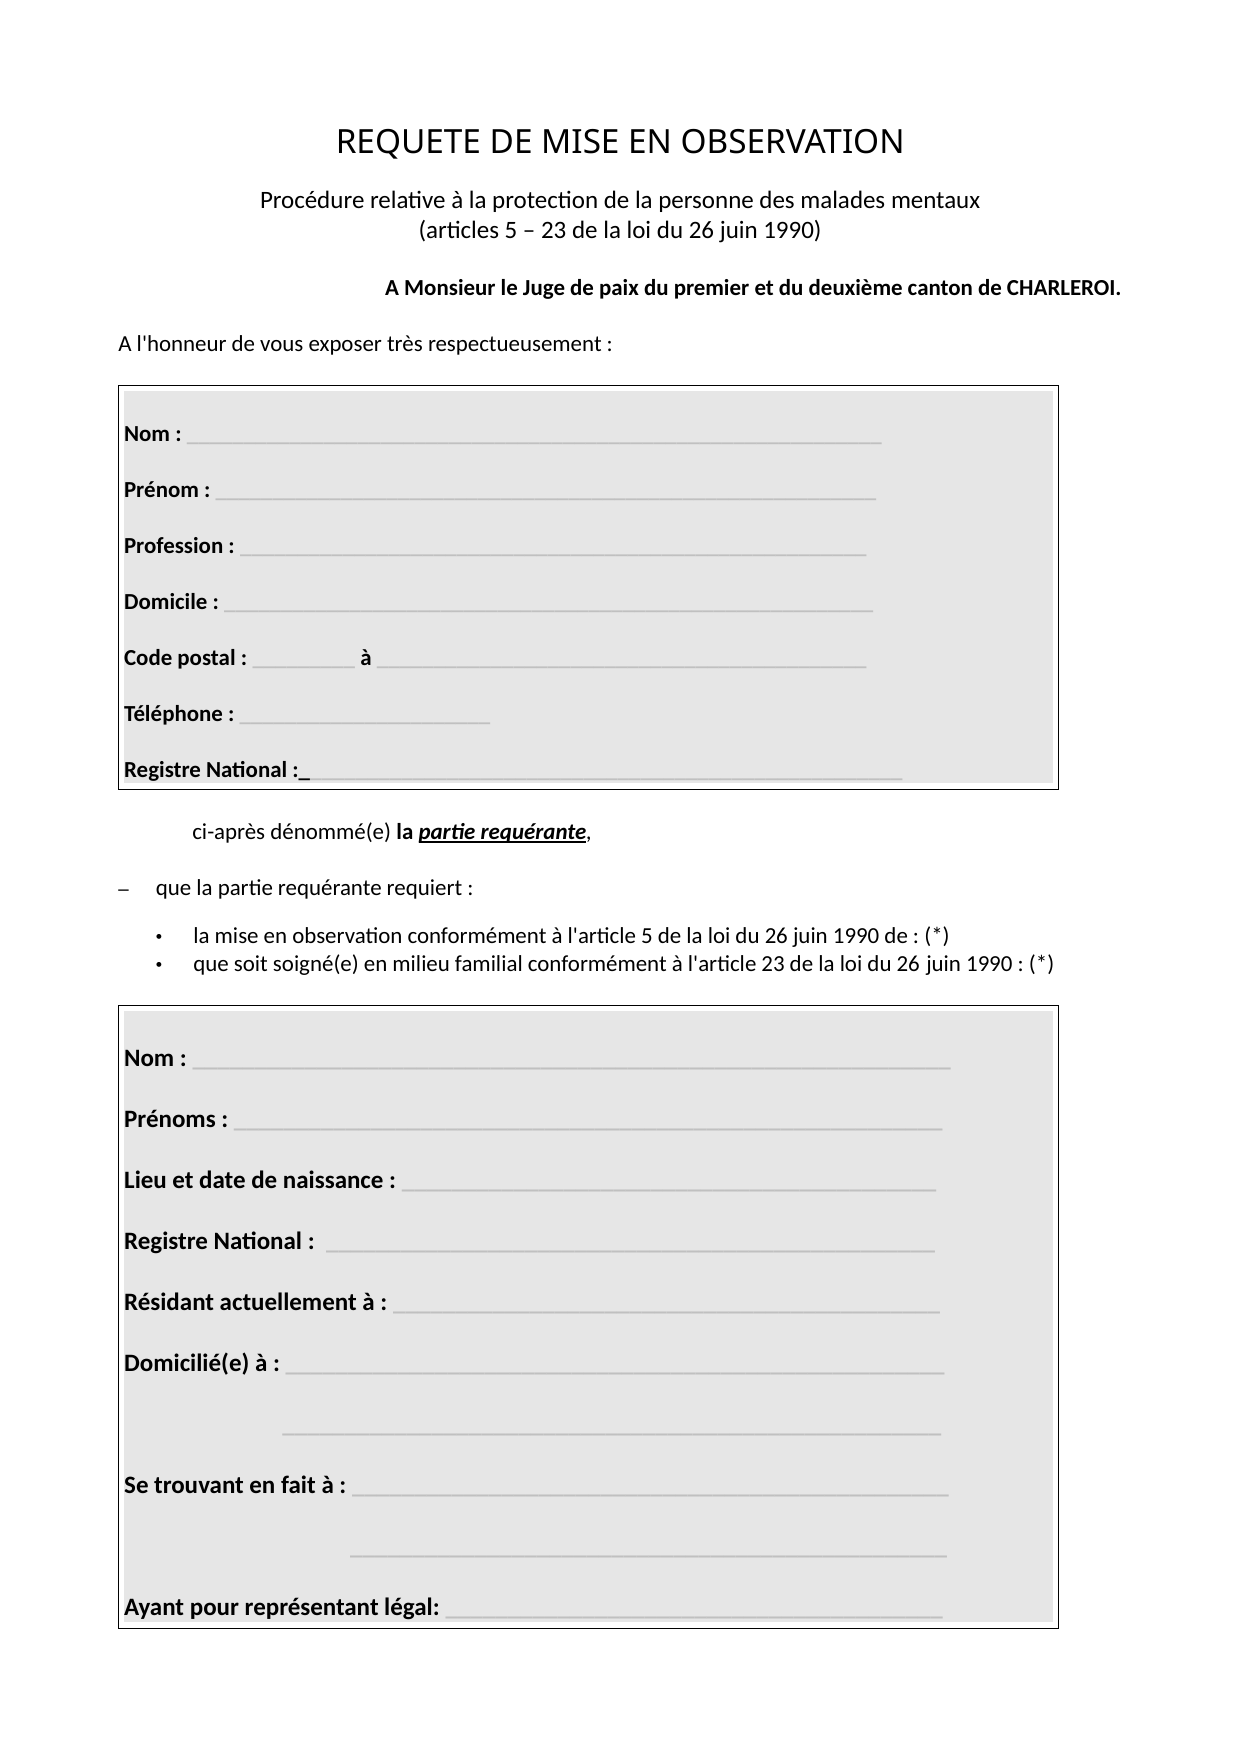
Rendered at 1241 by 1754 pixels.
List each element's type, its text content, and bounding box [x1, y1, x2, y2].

text A l'honneur de vous exposer très respectueusement : [118, 329, 1122, 357]
table_header Nom : _____________________________________________________________ Prénom : __________________________________________________________ Profession : _______________________________________________________ Domicile : _________________________________________________________ Code postal : _________ à ___________________________________________ Téléphone : ______________________ Registre National :_____________________________________________________ [119, 386, 1058, 789]
table_header Nom : _____________________________________________________________ Prénoms : _________________________________________________________ Lieu et date de naissance : ___________________________________________ Registre National : _________________________________________________ Résidant actuellement à : ____________________________________________ Domicilié(e) à : _____________________________________________________ _____________________________________________________ Se trouvant en fait à : ________________________________________________ ________________________________________________ Ayant pour représentant légal: ________________________________________ [119, 1006, 1058, 1627]
text Procédure relative à la protection de la personne des malades mentaux [118, 184, 1122, 214]
text (articles 5 – 23 de la loi du 26 juin 1990) [118, 214, 1122, 245]
text A Monsieur le Juge de paix du premier et du deuxième canton de CHARLEROI. [118, 273, 1122, 301]
list la mise en observation conformément à l'article 5 de la loi du 26 juin 1990 de : (*) [156, 921, 1122, 949]
list que soit soigné(e) en milieu familial conformément à l'article 23 de la loi du 26 juin 1990 : (*) [156, 949, 1122, 977]
subtitle REQUETE DE MISE EN OBSERVATION [118, 118, 1122, 163]
list que la partie requérante requiert : [118, 873, 1122, 901]
text ci-après dénommé(e) la partie requérante, [118, 817, 1122, 845]
